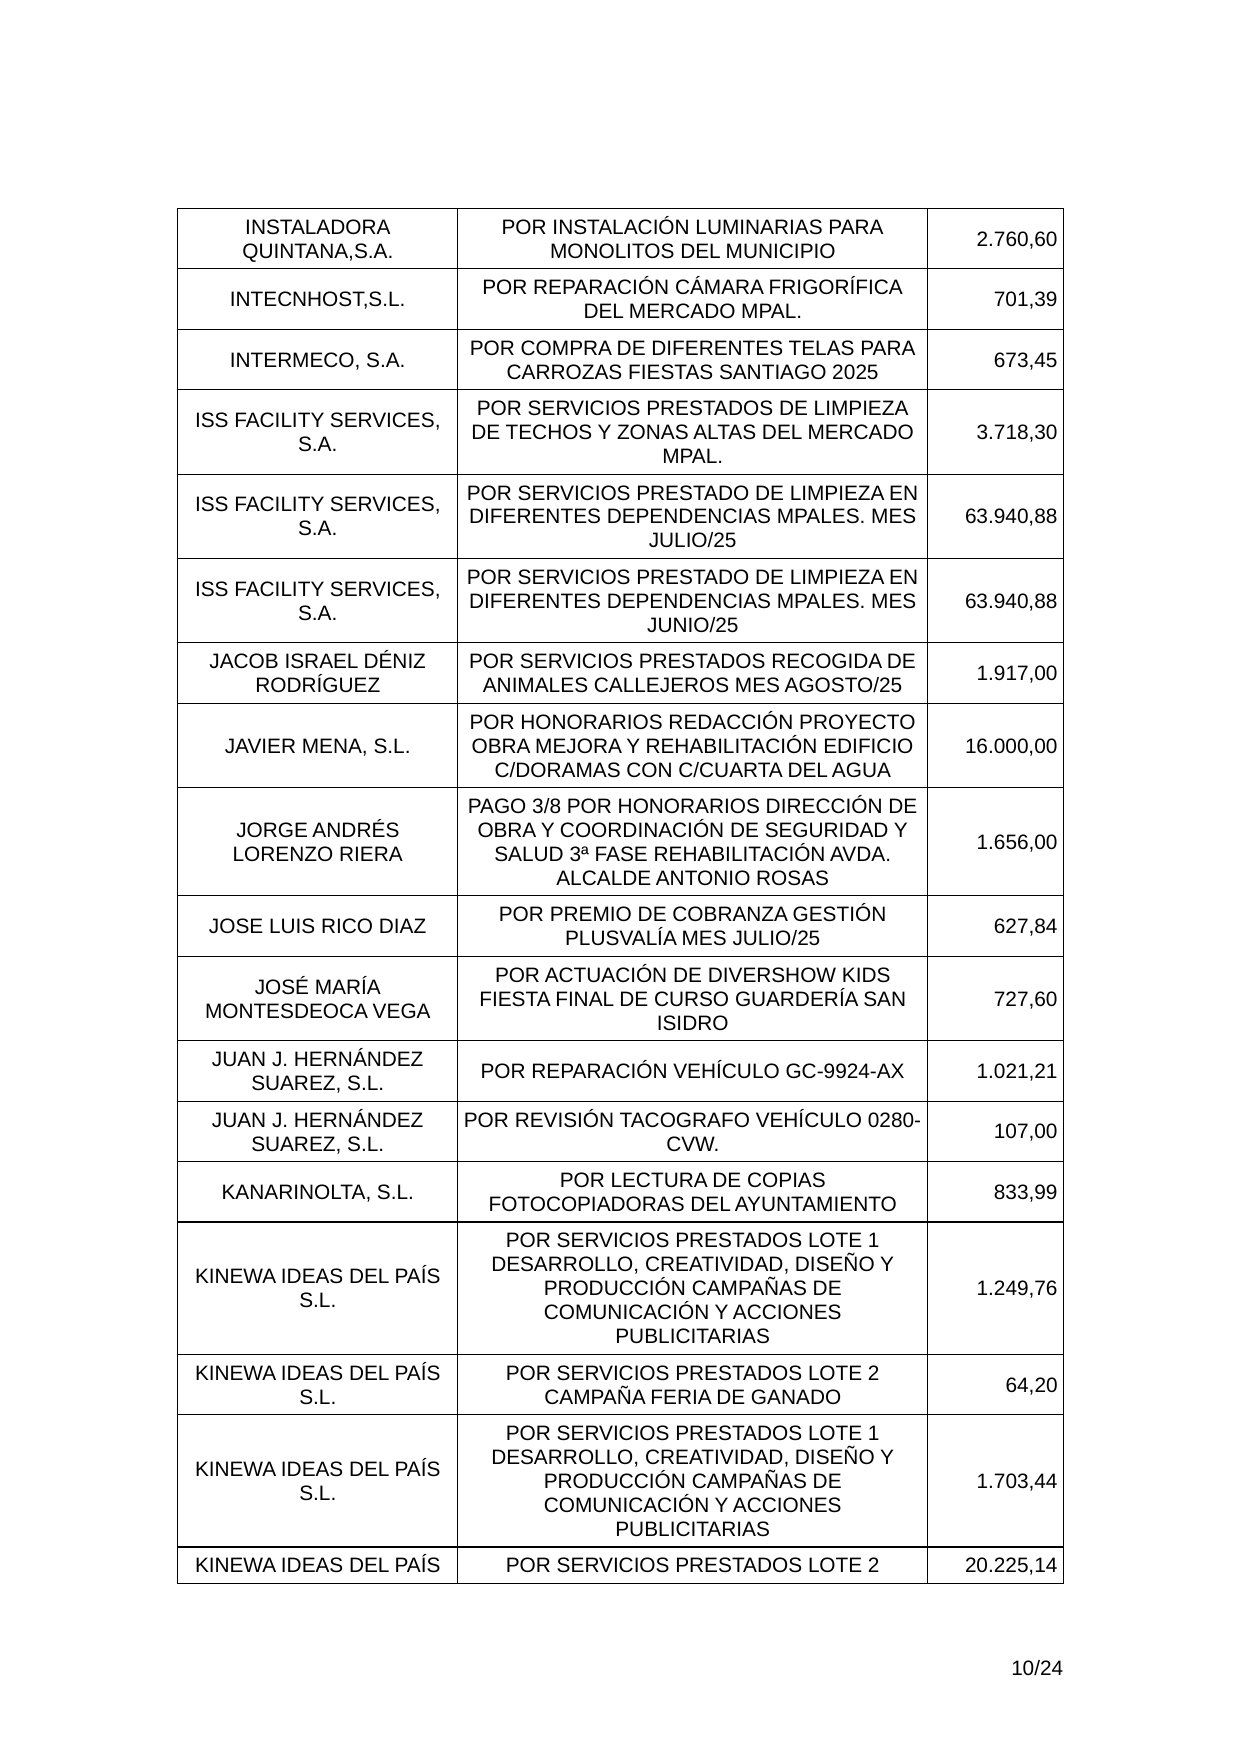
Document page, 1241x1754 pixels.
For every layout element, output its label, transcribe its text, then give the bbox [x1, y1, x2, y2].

table_cell POR PREMIO DE COBRANZA GESTIÓN PLUSVALÍA MES JULIO/25 [458, 896, 927, 956]
table_cell 63.940,88 [928, 559, 1063, 642]
table_cell KINEWA IDEAS DEL PAÍS S.L. [178, 1355, 457, 1414]
table_cell 64,20 [928, 1355, 1063, 1414]
table_cell JACOB ISRAEL DÉNIZ RODRÍGUEZ [178, 643, 457, 703]
table_cell 1.917,00 [928, 643, 1063, 703]
table_cell POR SERVICIOS PRESTADOS LOTE 1 DESARROLLO, CREATIVIDAD, DISEÑO Y PRODUCCIÓN CAMPAÑAS DE COMUNICACIÓN Y ACCIONES PUBLICITARIAS [458, 1223, 927, 1354]
table_cell 1.656,00 [928, 788, 1063, 895]
table_cell KINEWA IDEAS DEL PAÍS [178, 1548, 457, 1583]
table_cell POR SERVICIOS PRESTADO DE LIMPIEZA EN DIFERENTES DEPENDENCIAS MPALES. MES JUNIO/25 [458, 559, 927, 642]
table_cell INTECNHOST,S.L. [178, 269, 457, 329]
table_cell 16.000,00 [928, 704, 1063, 787]
table_cell POR SERVICIOS PRESTADOS LOTE 2 [458, 1548, 927, 1583]
table_cell POR REPARACIÓN CÁMARA FRIGORÍFICA DEL MERCADO MPAL. [458, 269, 927, 329]
table_cell JOSE LUIS RICO DIAZ [178, 896, 457, 956]
table_cell 833,99 [928, 1162, 1063, 1221]
table_cell ISS FACILITY SERVICES, S.A. [178, 390, 457, 473]
table_cell INTERMECO, S.A. [178, 330, 457, 389]
table_cell POR ACTUACIÓN DE DIVERSHOW KIDS FIESTA FINAL DE CURSO GUARDERÍA SAN ISIDRO [458, 957, 927, 1040]
table_cell ISS FACILITY SERVICES, S.A. [178, 475, 457, 558]
table_cell POR SERVICIOS PRESTADOS LOTE 1 DESARROLLO, CREATIVIDAD, DISEÑO Y PRODUCCIÓN CAMPAÑAS DE COMUNICACIÓN Y ACCIONES PUBLICITARIAS [458, 1415, 927, 1546]
table_cell JAVIER MENA, S.L. [178, 704, 457, 787]
table_cell POR REPARACIÓN VEHÍCULO GC-9924-AX [458, 1041, 927, 1101]
table_cell 727,60 [928, 957, 1063, 1040]
table_cell 20.225,14 [928, 1548, 1063, 1583]
table_cell 673,45 [928, 330, 1063, 389]
table_cell 1.249,76 [928, 1223, 1063, 1354]
table_cell POR INSTALACIÓN LUMINARIAS PARA MONOLITOS DEL MUNICIPIO [458, 209, 927, 268]
table_cell JUAN J. HERNÁNDEZ SUAREZ, S.L. [178, 1041, 457, 1101]
table_cell 1.021,21 [928, 1041, 1063, 1101]
table_cell 63.940,88 [928, 475, 1063, 558]
table_cell 107,00 [928, 1102, 1063, 1161]
table_cell POR LECTURA DE COPIAS FOTOCOPIADORAS DEL AYUNTAMIENTO [458, 1162, 927, 1221]
table_cell POR REVISIÓN TACOGRAFO VEHÍCULO 0280-CVW. [458, 1102, 927, 1161]
table_cell 2.760,60 [928, 209, 1063, 268]
table_cell 701,39 [928, 269, 1063, 329]
table_cell POR SERVICIOS PRESTADOS LOTE 2 CAMPAÑA FERIA DE GANADO [458, 1355, 927, 1414]
table_cell INSTALADORA QUINTANA,S.A. [178, 209, 457, 268]
table_cell POR COMPRA DE DIFERENTES TELAS PARA CARROZAS FIESTAS SANTIAGO 2025 [458, 330, 927, 389]
table_cell 3.718,30 [928, 390, 1063, 473]
table_cell 1.703,44 [928, 1415, 1063, 1546]
table_cell PAGO 3/8 POR HONORARIOS DIRECCIÓN DE OBRA Y COORDINACIÓN DE SEGURIDAD Y SALUD 3ª FASE REHABILITACIÓN AVDA. ALCALDE ANTONIO ROSAS [458, 788, 927, 895]
table_cell POR HONORARIOS REDACCIÓN PROYECTO OBRA MEJORA Y REHABILITACIÓN EDIFICIO C/DORAMAS CON C/CUARTA DEL AGUA [458, 704, 927, 787]
table_cell JOSÉ MARÍA MONTESDEOCA VEGA [178, 957, 457, 1040]
table_cell JORGE ANDRÉS LORENZO RIERA [178, 788, 457, 895]
table_cell JUAN J. HERNÁNDEZ SUAREZ, S.L. [178, 1102, 457, 1161]
table_cell KINEWA IDEAS DEL PAÍS S.L. [178, 1223, 457, 1354]
table_cell POR SERVICIOS PRESTADO DE LIMPIEZA EN DIFERENTES DEPENDENCIAS MPALES. MES JULIO/25 [458, 475, 927, 558]
table_cell KINEWA IDEAS DEL PAÍS S.L. [178, 1415, 457, 1546]
table_cell 627,84 [928, 896, 1063, 956]
table_cell ISS FACILITY SERVICES, S.A. [178, 559, 457, 642]
table_cell POR SERVICIOS PRESTADOS DE LIMPIEZA DE TECHOS Y ZONAS ALTAS DEL MERCADO MPAL. [458, 390, 927, 473]
table_cell POR SERVICIOS PRESTADOS RECOGIDA DE ANIMALES CALLEJEROS MES AGOSTO/25 [458, 643, 927, 703]
table_cell KANARINOLTA, S.L. [178, 1162, 457, 1221]
